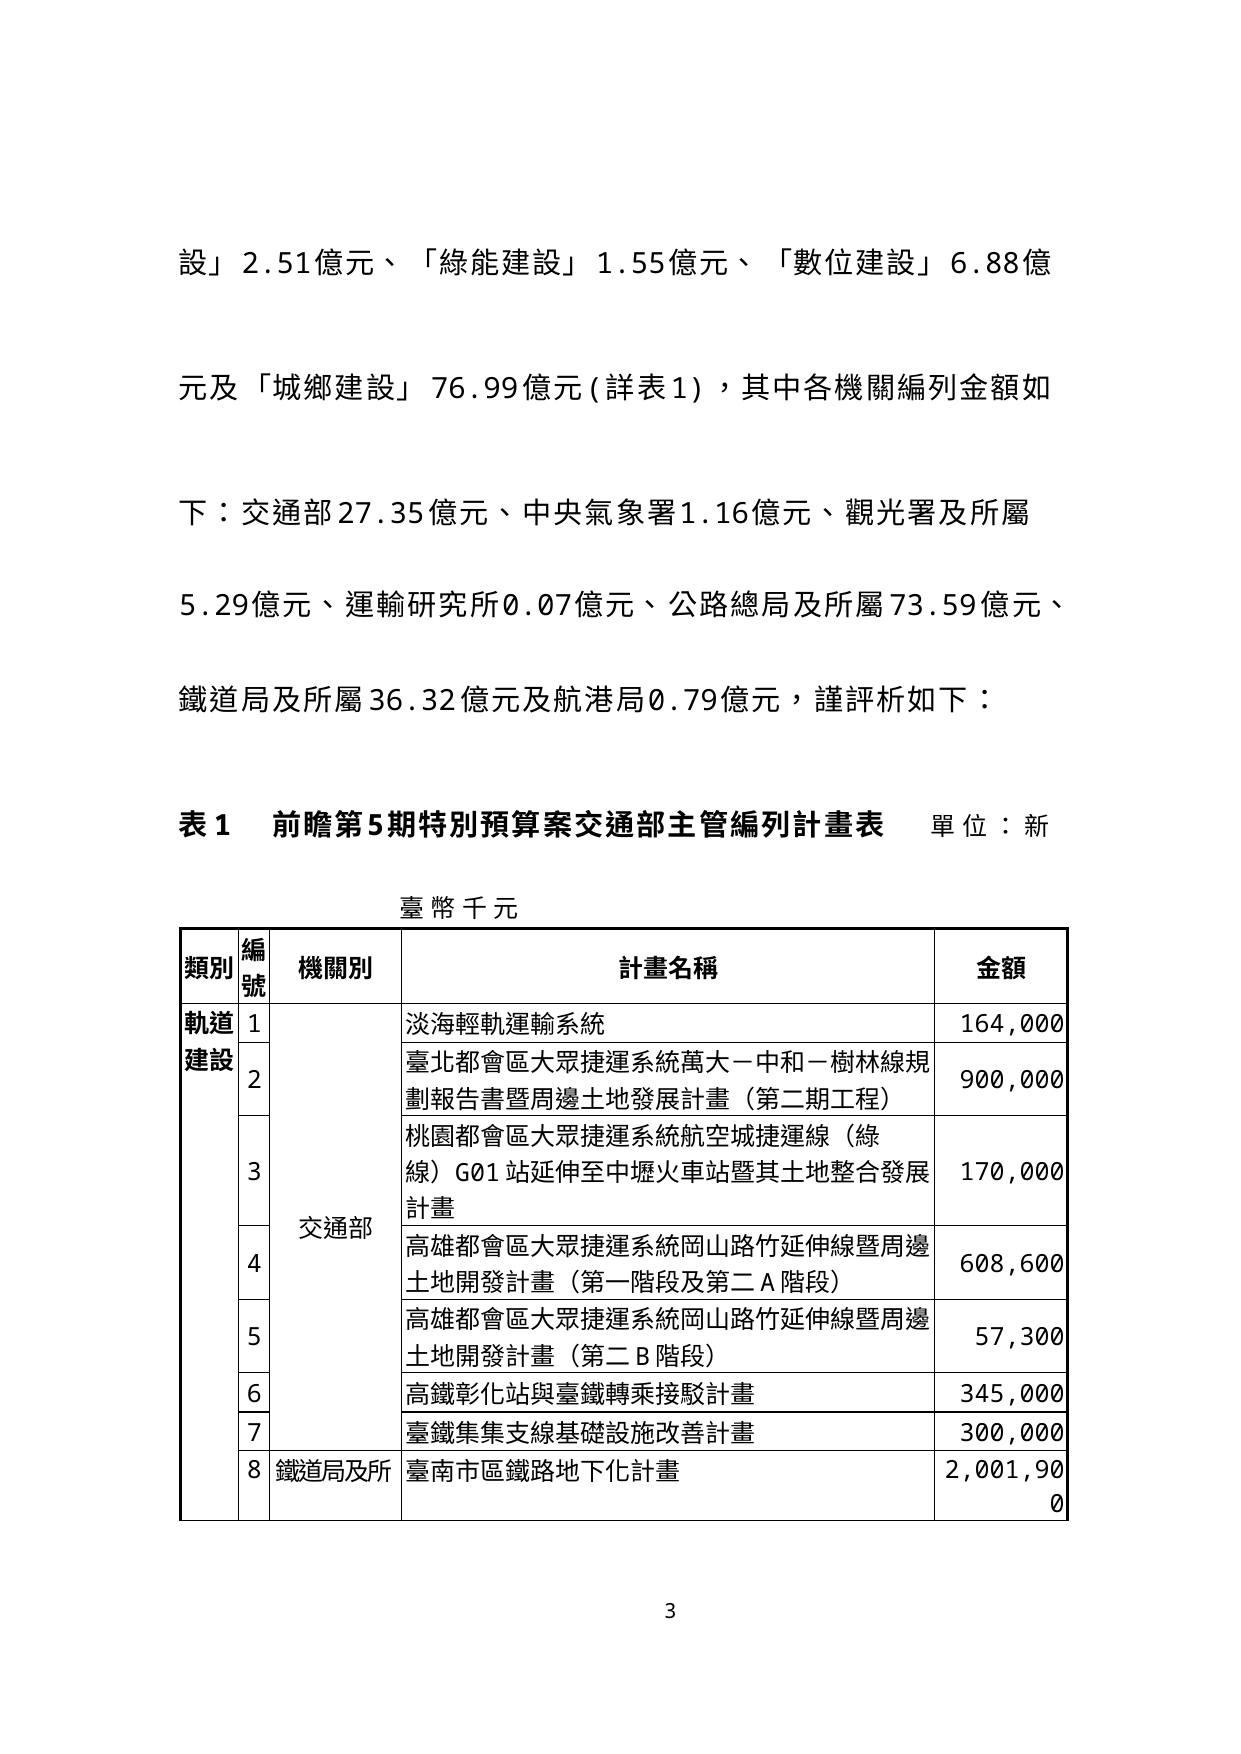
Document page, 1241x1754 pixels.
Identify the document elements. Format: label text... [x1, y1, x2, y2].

table_cell 170,000 [935, 1116, 1066, 1225]
table_cell 2 [239, 1043, 269, 1115]
table_cell 1 [239, 1004, 269, 1042]
table_header 編號 [239, 930, 269, 1003]
table_cell 164,000 [935, 1004, 1066, 1042]
table_cell 高雄都會區大眾捷運系統岡山路竹延伸線暨周邊土地開發計畫（第一階段及第二A階段） [402, 1226, 934, 1299]
table_header 類別 [182, 930, 238, 1003]
text 表1 前瞻第5期特別預算案交通部主管編列計畫表 單位：新臺幣千元 [177, 740, 1063, 927]
table_cell 608,600 [935, 1226, 1066, 1299]
table_cell 高雄都會區大眾捷運系統岡山路竹延伸線暨周邊土地開發計畫（第二B階段） [402, 1300, 934, 1372]
table_cell 交通部 [270, 1004, 401, 1450]
table_cell 3 [239, 1116, 269, 1225]
table_cell 淡海輕軌運輸系統 [402, 1004, 934, 1042]
table_header 金額 [935, 930, 1066, 1003]
table_cell 臺南市區鐵路地下化計畫 [402, 1451, 934, 1519]
table_cell 345,000 [935, 1373, 1066, 1411]
table_cell 900,000 [935, 1043, 1066, 1115]
table_cell 2,001,900 [935, 1451, 1066, 1519]
table_cell 桃園都會區大眾捷運系統航空城捷運線（綠線）G01站延伸至中壢火車站暨其土地整合發展計畫 [402, 1116, 934, 1225]
table_cell 臺鐵集集支線基礎設施改善計畫 [402, 1413, 934, 1450]
table_header 機關別 [270, 930, 401, 1003]
table_cell 軌道建設 [182, 1004, 238, 1519]
table_cell 鐵道局及所 [270, 1451, 401, 1519]
text 前瞻第5期特別預算案交通部主管編23項計畫、預算144.57億元，包括「軌道建設」56.64億元、「水環境建設」2.51億元、「綠能建設」1.55億元、「數位建設」6.88億元及「城鄉建設」76.99億元(詳表1)，其中各機關編列金額如下：交通部27.35億元、中央氣象署1.16億元、觀光署及所屬5.29億元、運輸研究所0.07億元、公路總局及所屬73.59億元、鐵道局及所屬36.32億元及航港局0.79億元，謹評析如下： [177, 177, 1063, 740]
table_cell 4 [239, 1226, 269, 1299]
table_cell 7 [239, 1413, 269, 1450]
table_cell 300,000 [935, 1413, 1066, 1450]
table_cell 57,300 [935, 1300, 1066, 1372]
table_header 計畫名稱 [402, 930, 934, 1003]
table_cell 臺北都會區大眾捷運系統萬大－中和－樹林線規劃報告書暨周邊土地發展計畫（第二期工程） [402, 1043, 934, 1115]
table_cell 高鐵彰化站與臺鐵轉乘接駁計畫 [402, 1373, 934, 1411]
table_cell 5 [239, 1300, 269, 1372]
table_cell 8 [239, 1451, 269, 1519]
table_cell 6 [239, 1373, 269, 1411]
